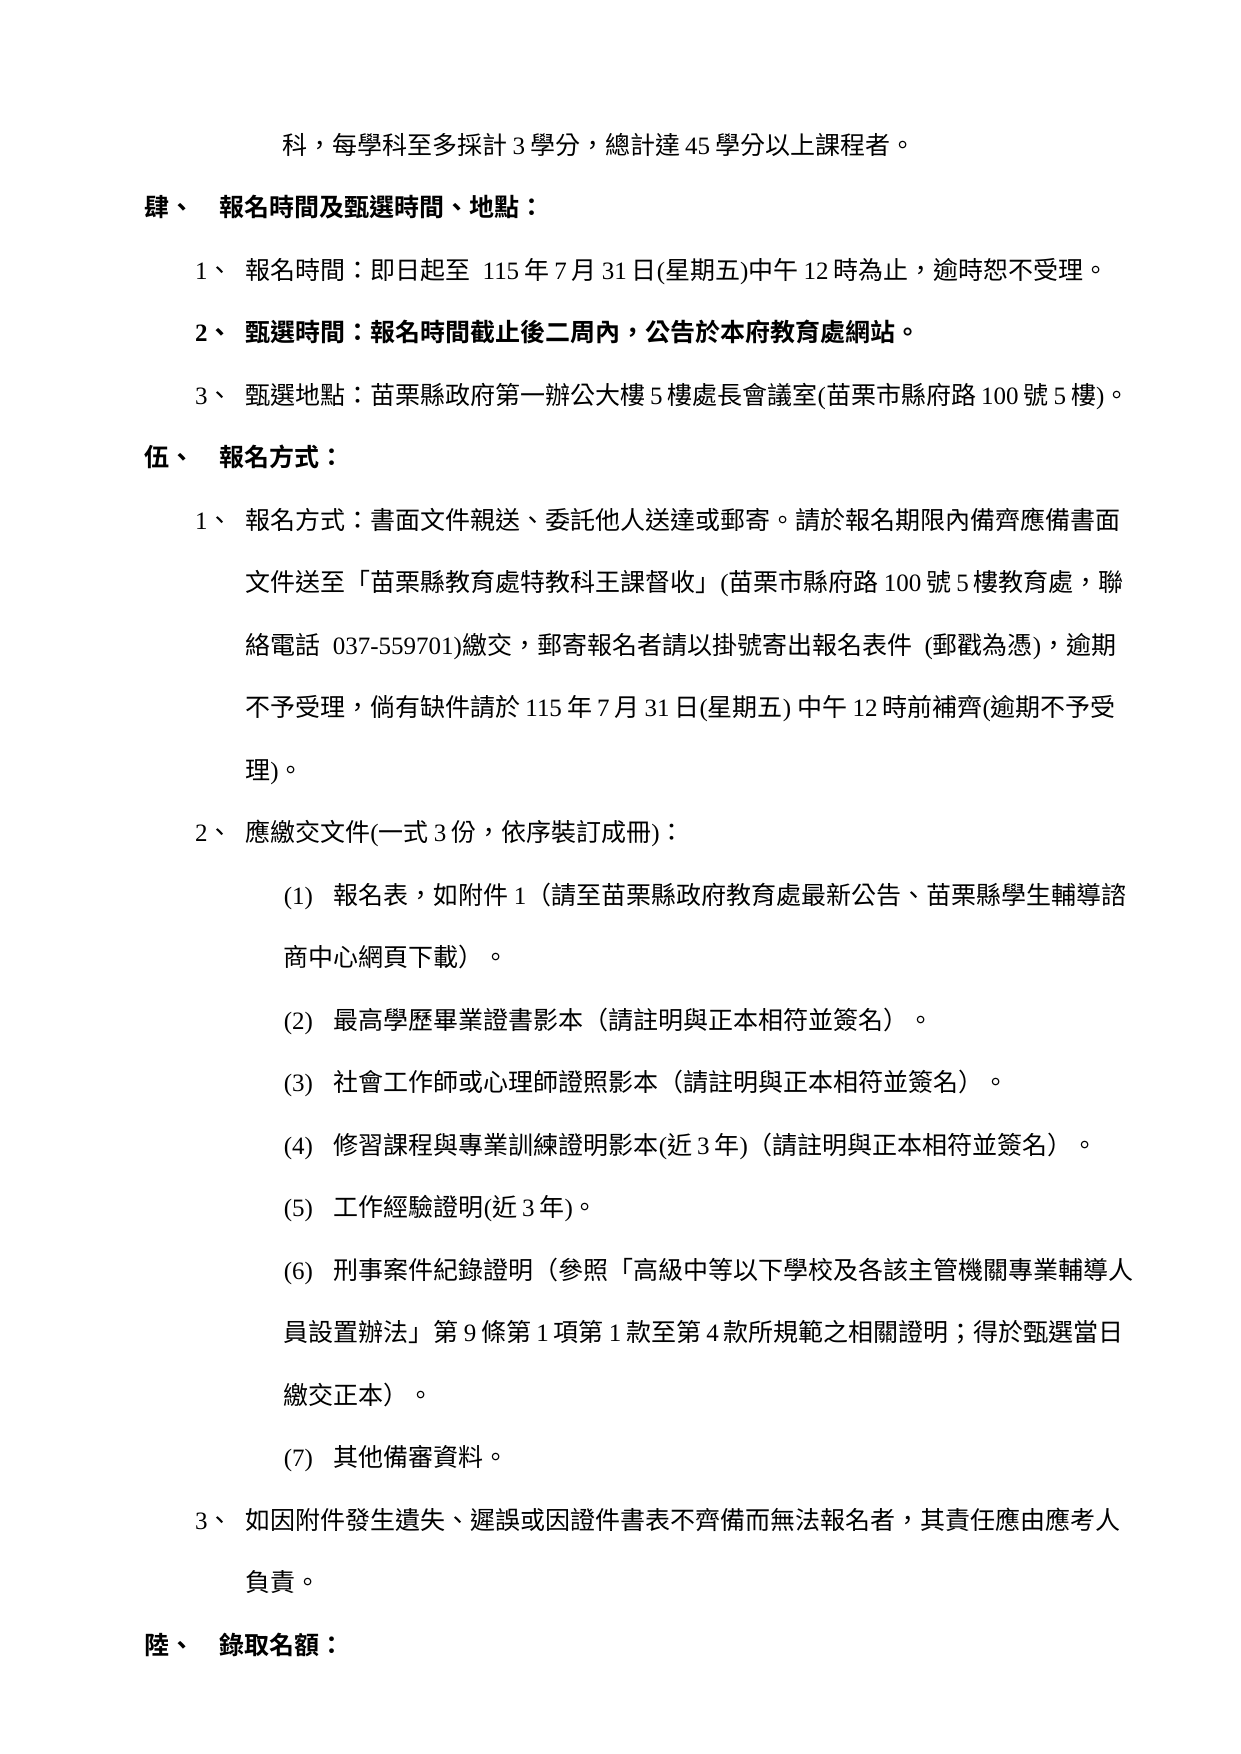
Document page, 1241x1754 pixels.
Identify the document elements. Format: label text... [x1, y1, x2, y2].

list 報名表，如附件1（請至苗栗縣政府教育處最新公告、苗栗縣學生輔導諮商中心網頁下載）。 [283, 852, 1134, 977]
list 其他備審資料。 [283, 1414, 1134, 1477]
list 甄選地點：苗栗縣政府第一辦公大樓5樓處長會議室(苗栗市縣府路100號5樓)。 [195, 352, 1134, 414]
text 科，每學科至多採計3學分，總計達45學分以上課程者。 [245, 102, 1134, 164]
list 報名方式： [144, 414, 1134, 477]
list 如因附件發生遺失、遲誤或因證件書表不齊備而無法報名者，其責任應由應考人負責。 [195, 1477, 1134, 1602]
list 應繳交文件(一式3份，依序裝訂成冊)： [195, 789, 1134, 852]
list 報名時間及甄選時間、地點： [144, 164, 1134, 227]
list 報名方式：書面文件親送、委託他人送達或郵寄。請於報名期限內備齊應備書面文件送至「苗栗縣教育處特教科王課督收」(苗栗市縣府路100號5樓教育處，聯絡電話 037-559701)繳交，郵寄報名者請以掛號寄出報名表件 (郵戳為憑)，逾期不予受理，倘有缺件請於115年7月31日(星期五) 中午12時前補齊(逾期不予受理)。 [195, 477, 1134, 789]
list 甄選時間：報名時間截止後二周內，公告於本府教育處網站。 [195, 289, 1134, 352]
list 錄取名額： [144, 1602, 1134, 1664]
list 修習課程與專業訓練證明影本(近3年)（請註明與正本相符並簽名）。 [283, 1102, 1134, 1164]
list 報名時間：即日起至 115年7月31日(星期五)中午12時為止，逾時恕不受理。 [195, 227, 1134, 289]
list 工作經驗證明(近3年)。 [283, 1164, 1134, 1227]
list 最高學歷畢業證書影本（請註明與正本相符並簽名）。 [283, 977, 1134, 1039]
list 刑事案件紀錄證明（參照「高級中等以下學校及各該主管機關專業輔導人員設置辦法」第9條第1項第1款至第4款所規範之相關證明；得於甄選當日繳交正本）。 [283, 1227, 1134, 1414]
list 社會工作師或心理師證照影本（請註明與正本相符並簽名）。 [283, 1039, 1134, 1102]
